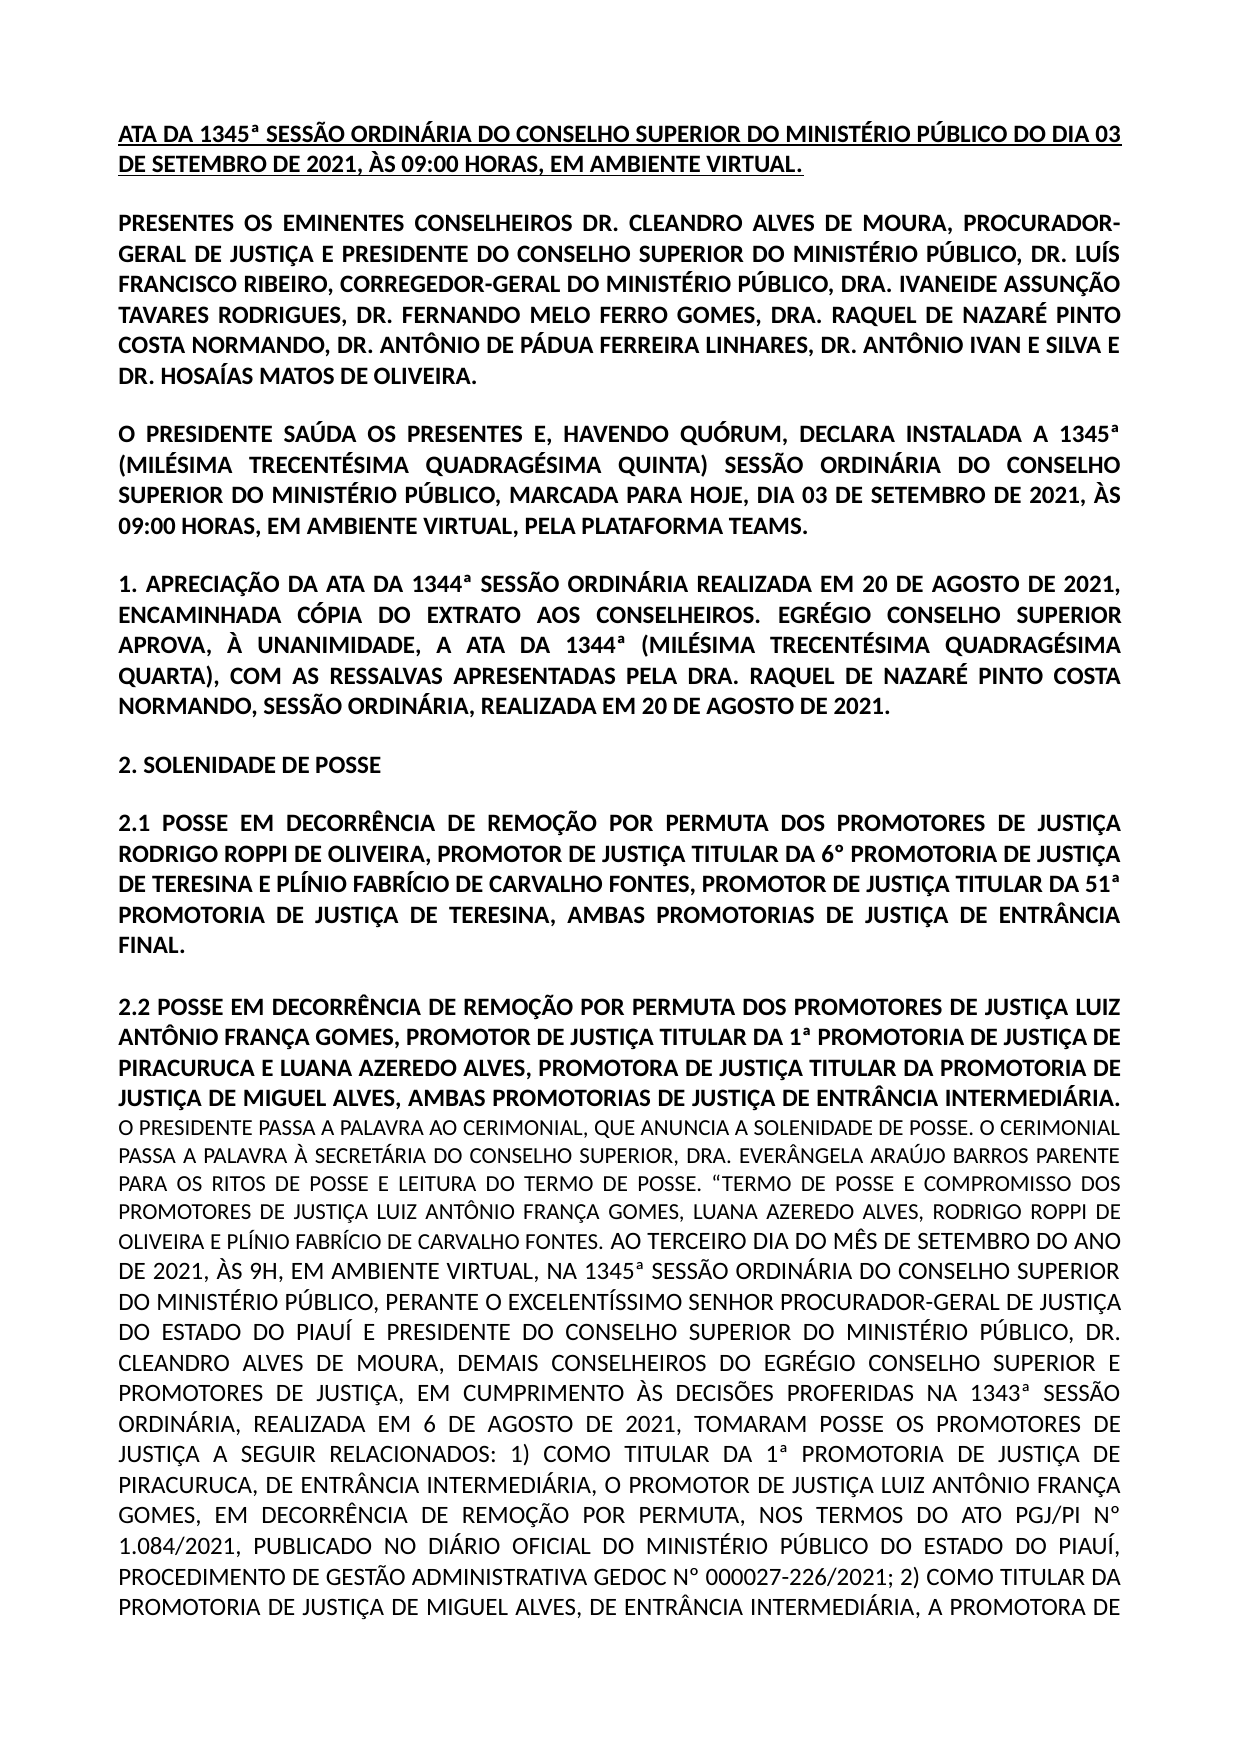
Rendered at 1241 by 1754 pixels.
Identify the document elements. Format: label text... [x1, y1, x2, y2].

text ATA DA 1345ª SESSÃO ORDINÁRIA DO CONSELHO SUPERIOR DO MINISTÉRIO PÚBLICO DO DIA 03 [118, 118, 1122, 144]
text 1. APRECIAÇÃO DA ATA DA 1344ª SESSÃO ORDINÁRIA REALIZADA EM 20 DE AGOSTO DE 2021, ENCAMINHADA CÓPIA DO EXTRATO AOS CONSELHEIROS. EGRÉGIO CONSELHO SUPERIOR APROVA, À UNANIMIDADE, A ATA DA 1344ª (MILÉSIMA TRECENTÉSIMA QUADRAGÉSIMA QUARTA), com as ressalvas apresentadas pela dra. RAQUEL DE NAZARÉ PINTO COSTA NORMANDO, SESSÃO ORDINÁRIA, REALIZADA EM 20 DE AGOSTO DE 2021. [118, 568, 1122, 721]
text 2.1 POSSE EM DECORRÊNCIA DE REMOÇÃO POR PERMUTA DOS PROMOTORES DE JUSTIÇA RODRIGO ROPPI DE OLIVEIRA, PROMOTOR DE JUSTIÇA TITULAR DA 6º PROMOTORIA DE JUSTIÇA DE TERESINA E PLÍNIO FABRÍCIO DE CARVALHO FONTES, PROMOTOR DE JUSTIÇA TITULAR DA 51ª PROMOTORIA DE JUSTIÇA DE TERESINA, AMBAS PROMOTORIAS DE JUSTIÇA DE ENTRÂNCIA FINAL. [118, 808, 1122, 960]
text PRESENTES OS EMINENTES CONSELHEIROS DR. CLEANDRO ALVES DE MOURA, PROCURADOR-GERAL DE JUSTIÇA E PRESIDENTE DO CONSELHO SUPERIOR DO MINISTÉRIO PÚBLICO, DR. LUÍS FRANCISCO RIBEIRO, CORREGEDOR-GERAL DO MINISTÉRIO PÚBLICO, DRA. IVANEIDE ASSUNÇÃO TAVARES RODRIGUES, DR. FERNANDO MELO FERRO GOMES, DRA. RAQUEL DE NAZARÉ PINTO COSTA NORMANDO, DR. ANTÔNIO DE PÁDUA FERREIRA LINHARES, DR. ANTÔNIO IVAN E SILVA E DR. HOSAÍAS MATOS DE OLIVEIRA. [118, 207, 1122, 390]
text 2. SOLENIDADE DE POSSE [118, 749, 1122, 779]
text O PRESIDENTE SAÚDA OS PRESENTES E, HAVENDO QUÓRUM, DECLARA INSTALADA A 1345ª (MILÉSIMA TRECENTÉSIMA QUADRAGÉSIMA QUINTA) SESSÃO ORDINÁRIA DO CONSELHO SUPERIOR DO MINISTÉRIO PÚBLICO, MARCADA PARA HOJE, DIA 03 DE SETEMBRO DE 2021, ÀS 09:00 HORAS, EM AMBIENTE VIRTUAL, PELA PLATAFORMA TEAMS. [118, 418, 1122, 540]
text DE SETEMBRO DE 2021, ÀS 09:00 HORAS, EM AMBIENTE VIRTUAL. [118, 146, 1122, 179]
text 2.2 POSSE EM DECORRÊNCIA DE REMOÇÃO POR PERMUTA DOS PROMOTORES DE JUSTIÇA LUIZ ANTÔNIO FRANÇA GOMES, PROMOTOR DE JUSTIÇA TITULAR DA 1ª PROMOTORIA DE JUSTIÇA DE PIRACURUCA E LUANA AZEREDO ALVES, PROMOTORA DE JUSTIÇA TITULAR DA PROMOTORIA DE JUSTIÇA DE MIGUEL ALVES, AMBAS PROMOTORIAS DE JUSTIÇA DE ENTRÂNCIA INTERMEDIÁRIA. O PRESIDENTE PASSA A PALAVRA AO CERIMONIAL, QUE ANUNCIA A SOLENIDADE DE POSSE. O CERIMONIAL PASSA A PALAVRA À SECRETÁRIA DO CONSELHO SUPERIOR, DRA. EVERÂNGELA ARAÚJO BARROS PARENTE PARA OS RITOS DE POSSE E LEITURA DO TERMO DE POSSE. “TERMO DE POSSE E COMPROMISSO DOS PROMOTORES DE JUSTIÇA LUIZ ANTÔNIO FRANÇA GOMES, LUANA AZEREDO ALVES, RODRIGO ROPPI DE OLIVEIRA E PLÍNIO FABRÍCIO DE CARVALHO FONTES. AO TERCEIRO DIA DO MÊS DE SETEMBRO DO ANO DE 2021, ÀS 9H, EM AMBIENTE VIRTUAL, NA 1345ª SESSÃO ORDINÁRIA DO CONSELHO SUPERIOR DO MINISTÉRIO PÚBLICO, PERANTE O EXCELENTÍSSIMO SENHOR PROCURADOR-GERAL DE JUSTIÇA DO ESTADO DO PIAUÍ E PRESIDENTE DO CONSELHO SUPERIOR DO MINISTÉRIO PÚBLICO, DR. CLEANDRO ALVES DE MOURA, DEMAIS CONSELHEIROS DO EGRÉGIO CONSELHO SUPERIOR E PROMOTORES DE JUSTIÇA, EM CUMPRIMENTO ÀS DECISÕES PROFERIDAS NA 1343ª SESSÃO ORDINÁRIA, REALIZADA EM 6 DE AGOSTO DE 2021, TOMARAM POSSE OS PROMOTORES DE JUSTIÇA A SEGUIR RELACIONADOS: 1) COMO TITULAR DA 1ª PROMOTORIA DE JUSTIÇA DE PIRACURUCA, DE ENTRÂNCIA INTERMEDIÁRIA, O PROMOTOR DE JUSTIÇA LUIZ ANTÔNIO FRANÇA GOMES, EM DECORRÊNCIA DE REMOÇÃO POR PERMUTA, NOS TERMOS DO ATO PGJ/PI Nº 1.084/2021, PUBLICADO NO DIÁRIO OFICIAL DO MINISTÉRIO PÚBLICO DO ESTADO DO PIAUÍ, PROCEDIMENTO DE GESTÃO ADMINISTRATIVA GEDOC Nº 000027-226/2021; 2) COMO TITULAR DA PROMOTORIA DE JUSTIÇA DE MIGUEL ALVES, DE ENTRÂNCIA INTERMEDIÁRIA, A PROMOTORA DE [118, 991, 1122, 1622]
